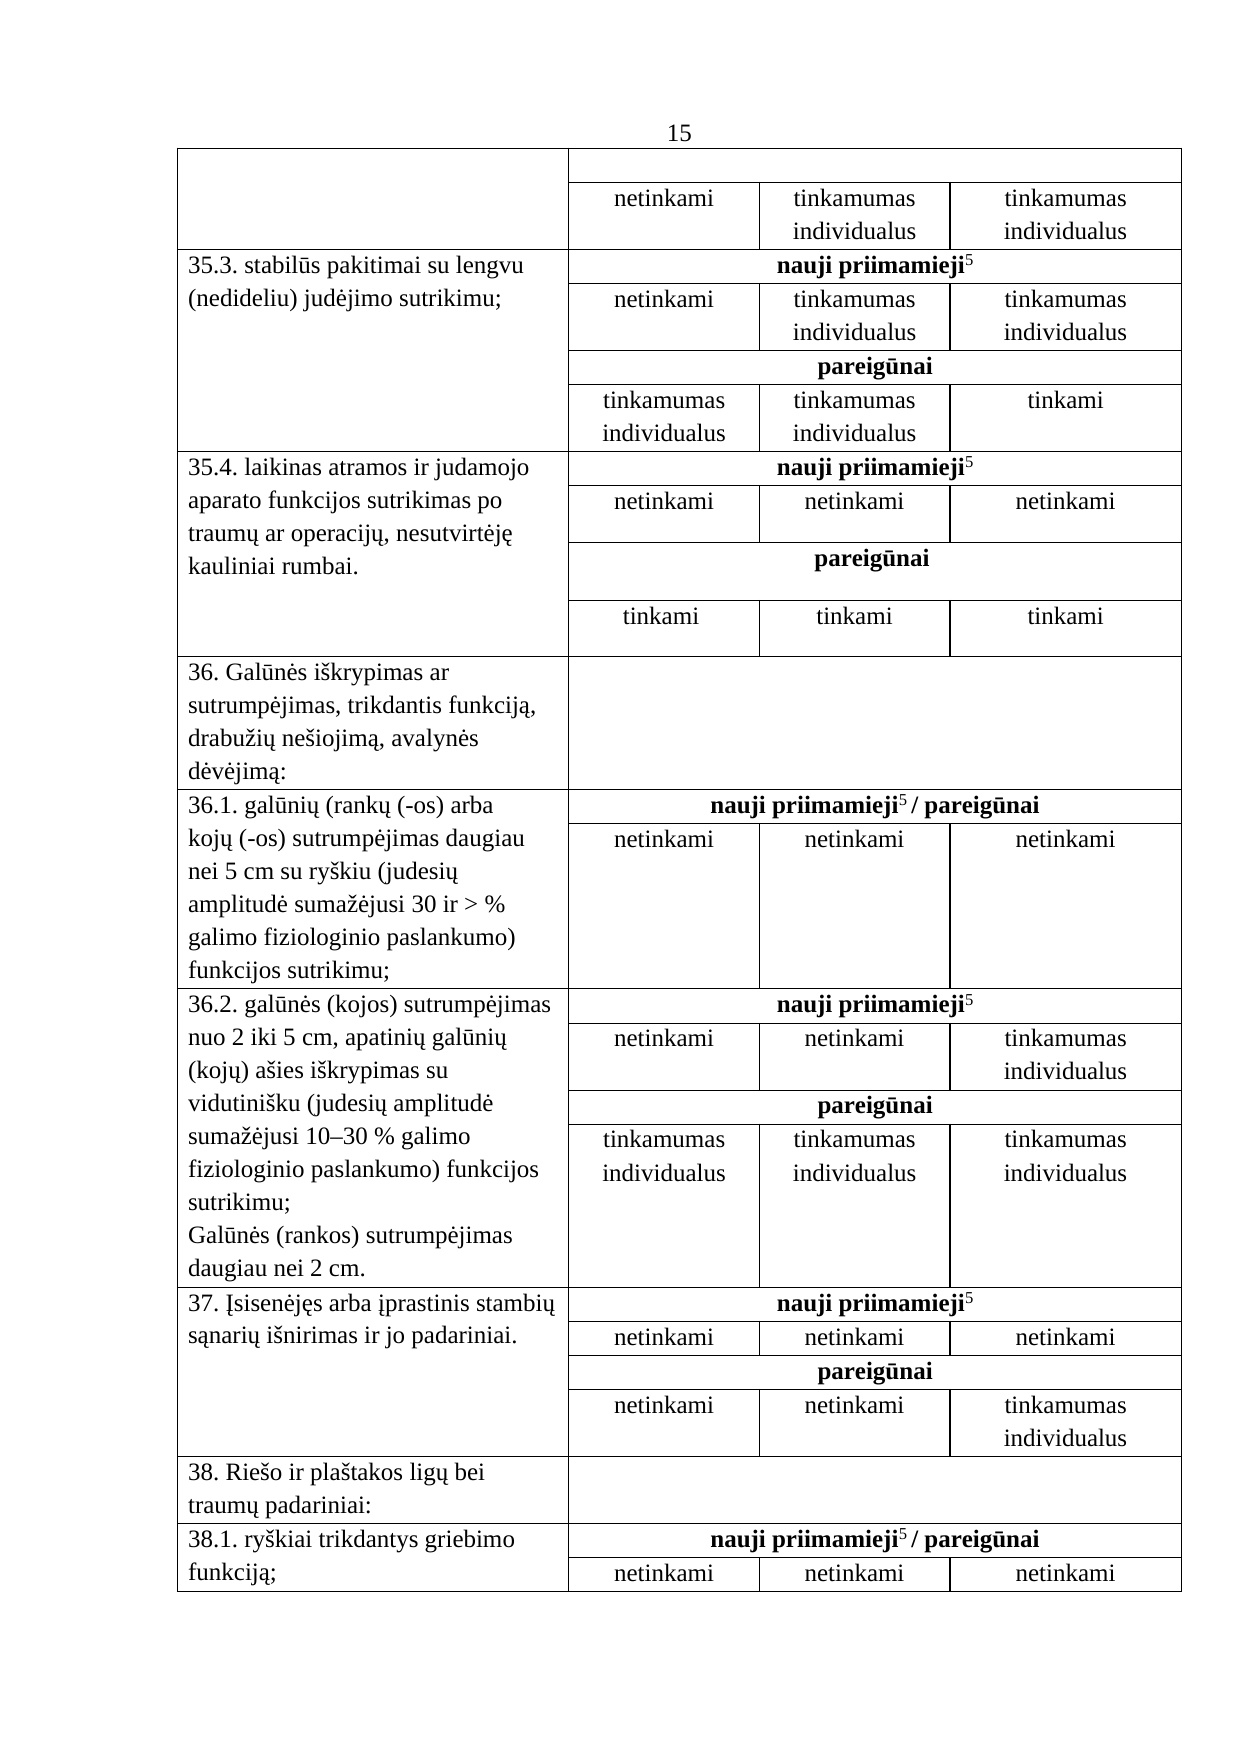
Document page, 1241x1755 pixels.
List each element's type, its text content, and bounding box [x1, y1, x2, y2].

table_cell netinkami [569, 183, 759, 249]
table_cell pareigūnai [569, 543, 1181, 600]
table_cell nauji priimamieji5 [569, 452, 1181, 485]
table_cell [569, 149, 1181, 182]
table_cell tinkamumas individualus [951, 1390, 1181, 1456]
table_cell netinkami [569, 1558, 759, 1591]
table_cell tinkamumas individualus [569, 1125, 759, 1287]
table_cell netinkami [569, 824, 759, 988]
table_cell 35.3. stabilūs pakitimai su lengvu (nedideliu) judėjimo sutrikimu; [178, 250, 568, 451]
table_cell 38.1. ryškiai trikdantys griebimo funkciją; [178, 1524, 568, 1591]
table_cell nauji priimamieji5 [569, 1288, 1181, 1321]
table_cell netinkami [760, 486, 949, 542]
table_cell tinkami [951, 601, 1181, 656]
table_cell nauji priimamieji5 / pareigūnai [569, 790, 1181, 823]
table_cell netinkami [569, 284, 759, 350]
table_cell 35.4. laikinas atramos ir judamojo aparato funkcijos sutrikimas po traumų ar operacijų, nesutvirtėję kauliniai rumbai. [178, 452, 568, 656]
table_cell netinkami [569, 1024, 759, 1089]
table_cell pareigūnai [569, 1091, 1181, 1123]
table_cell tinkamumas individualus [760, 1125, 949, 1287]
table_cell tinkami [951, 385, 1181, 451]
table_cell netinkami [760, 1024, 949, 1089]
table_cell tinkamumas individualus [760, 284, 949, 350]
table_cell 37. Įsisenėjęs arba įprastinis stambių sąnarių išnirimas ir jo padariniai. [178, 1288, 568, 1456]
table_cell 36.2. galūnės (kojos) sutrumpėjimas nuo 2 iki 5 cm, apatinių galūnių (kojų) ašies iškrypimas su vidutinišku (judesių amplitudė sumažėjusi 10–30 % galimo fiziologinio paslankumo) funkcijos sutrikimu; Galūnės (rankos) sutrumpėjimas daugiau nei 2 cm. [178, 989, 568, 1287]
table_cell netinkami [951, 1322, 1181, 1355]
table_cell tinkami [760, 601, 949, 656]
table_cell tinkamumas individualus [569, 385, 759, 451]
table_cell netinkami [760, 1390, 949, 1456]
table_cell nauji priimamieji5 / pareigūnai [569, 1524, 1181, 1557]
table_cell pareigūnai [569, 1356, 1181, 1389]
table_cell netinkami [951, 486, 1181, 542]
table_cell tinkamumas individualus [760, 183, 949, 249]
table_cell nauji priimamieji5 [569, 989, 1181, 1022]
table_cell 36. Galūnės iškrypimas ar sutrumpėjimas, trikdantis funkciją, drabužių nešiojimą, avalynės dėvėjimą: [178, 657, 568, 789]
table_cell [178, 149, 568, 249]
table_cell tinkami [569, 601, 759, 656]
table_cell netinkami [569, 486, 759, 542]
table_cell 36.1. galūnių (rankų (-os) arba kojų (-os) sutrumpėjimas daugiau nei 5 cm su ryškiu (judesių amplitudė sumažėjusi 30 ir > % galimo fiziologinio paslankumo) funkcijos sutrikimu; [178, 790, 568, 988]
table_cell tinkamumas individualus [951, 1024, 1181, 1089]
table_cell tinkamumas individualus [951, 284, 1181, 350]
table_cell [569, 657, 1181, 789]
table_cell netinkami [760, 1322, 949, 1355]
table_cell pareigūnai [569, 351, 1181, 384]
table_cell netinkami [569, 1322, 759, 1355]
table_cell nauji priimamieji5 [569, 250, 1181, 283]
table_cell tinkamumas individualus [760, 385, 949, 451]
table_cell 38. Riešo ir plaštakos ligų bei traumų padariniai: [178, 1457, 568, 1523]
table_cell netinkami [951, 1558, 1181, 1591]
table_cell netinkami [760, 1558, 949, 1591]
table_cell netinkami [760, 824, 949, 988]
table_cell netinkami [951, 824, 1181, 988]
table_cell netinkami [569, 1390, 759, 1456]
table_cell [569, 1457, 1181, 1523]
table_cell tinkamumas individualus [951, 183, 1181, 249]
table_cell tinkamumas individualus [951, 1125, 1181, 1287]
